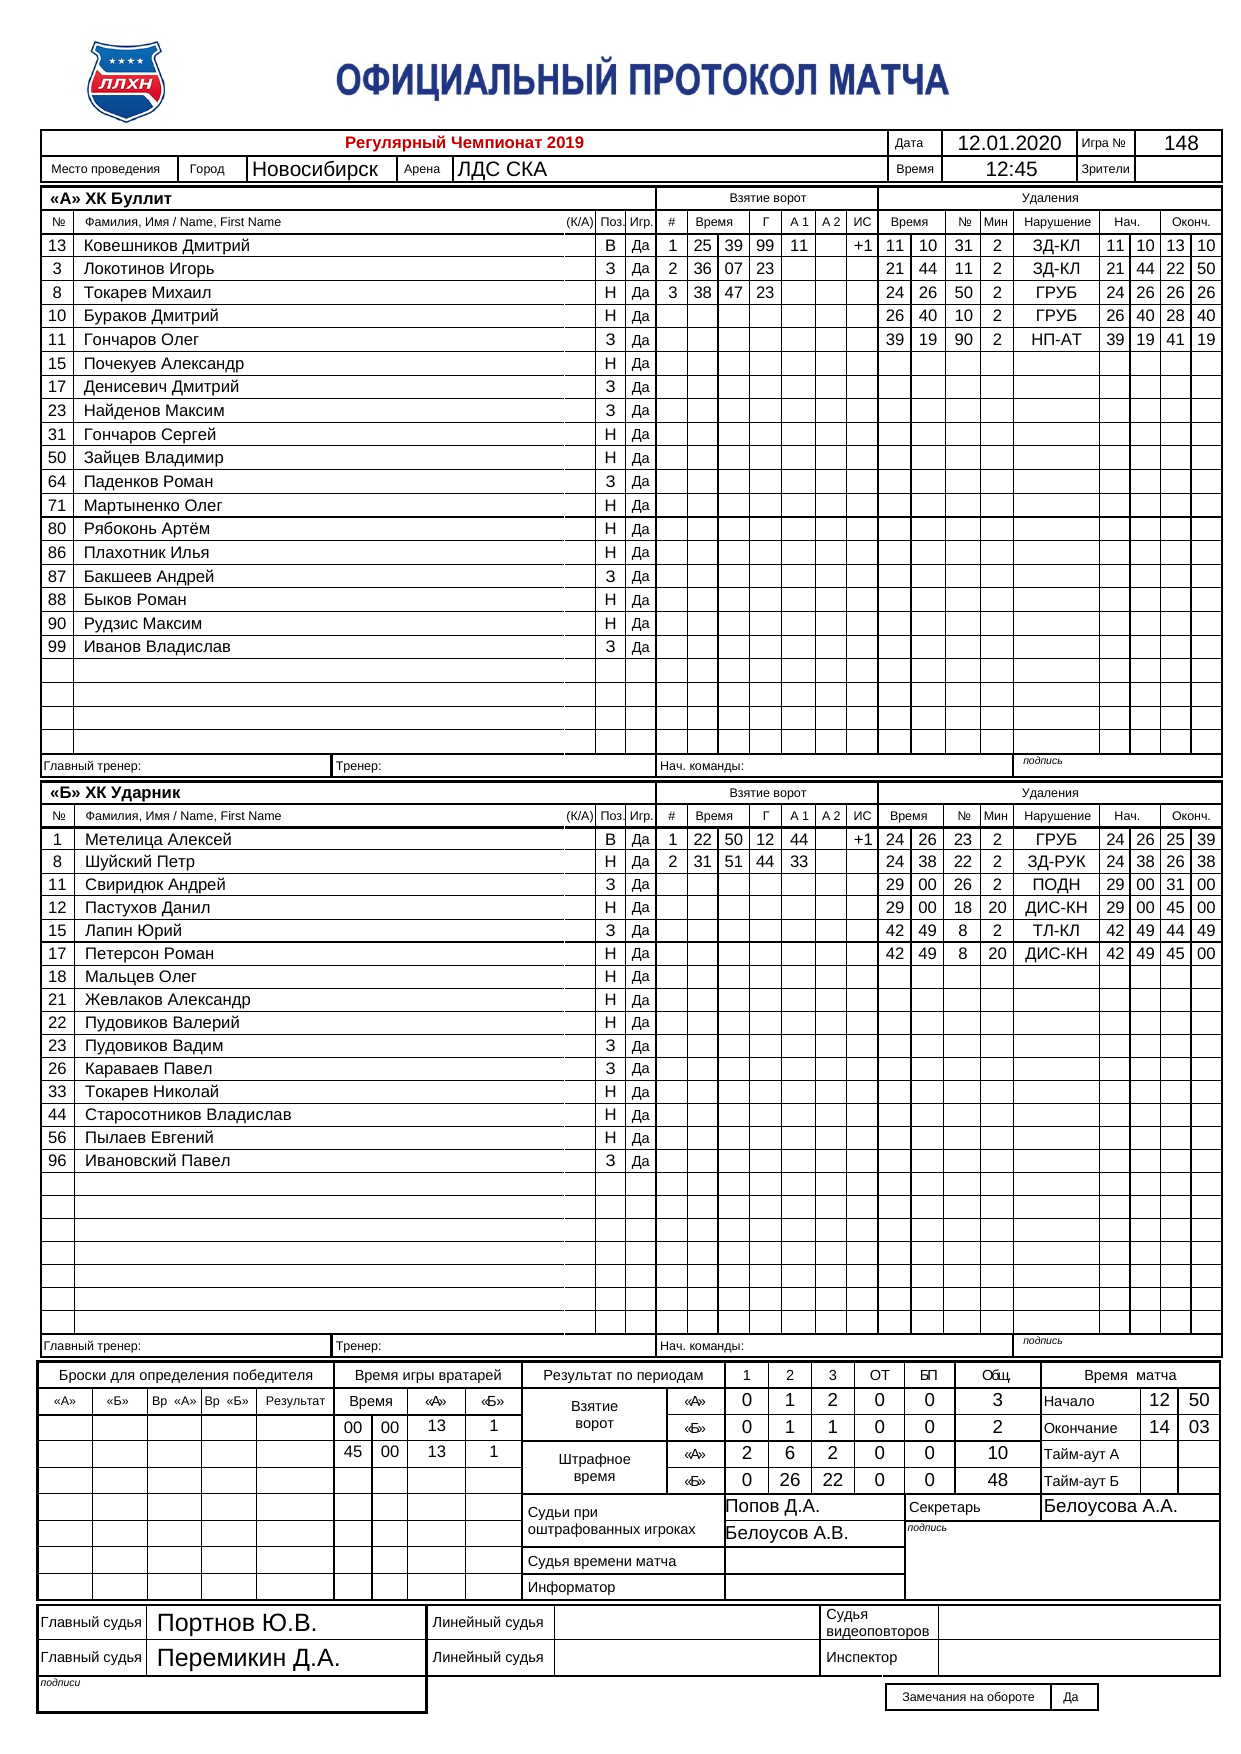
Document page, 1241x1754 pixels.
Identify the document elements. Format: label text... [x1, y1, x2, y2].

table_cell [782, 518, 815, 540]
table_cell [1100, 636, 1129, 658]
table_cell ГРУБ [1014, 281, 1099, 303]
table_cell [981, 707, 1013, 729]
table_cell [1131, 518, 1160, 540]
table_cell 31 [1161, 874, 1190, 895]
table_cell [42, 1311, 74, 1333]
table_cell Н [596, 305, 625, 327]
table_cell [1192, 1173, 1221, 1195]
table_cell [750, 328, 781, 351]
table_cell Тренер: [333, 755, 655, 776]
table_cell [1161, 352, 1190, 374]
table_cell [1192, 446, 1221, 469]
table_cell [565, 943, 595, 964]
table_cell [816, 305, 846, 327]
table_cell [75, 1242, 564, 1264]
table_cell ЗД-КЛ [1014, 257, 1099, 280]
table_cell [816, 850, 846, 872]
table_cell 2 [981, 328, 1013, 351]
table_cell [657, 707, 687, 729]
table_cell [657, 1173, 687, 1195]
table_cell Иванов Владислав [74, 636, 564, 658]
table_cell [1161, 1035, 1190, 1057]
table_cell № [944, 805, 980, 826]
table_cell [946, 588, 980, 611]
table_cell Перемикин Д.А. [147, 1640, 425, 1675]
table_cell 26 [42, 1058, 74, 1079]
table_cell [782, 1288, 815, 1310]
table_cell [626, 1288, 655, 1310]
table_cell Ковешников Дмитрий [74, 235, 564, 256]
table_cell [847, 257, 877, 280]
table_cell [626, 683, 655, 706]
table_cell [1131, 588, 1160, 611]
table_cell [1161, 588, 1190, 611]
table_cell [912, 1288, 943, 1310]
table_cell [688, 423, 717, 445]
table_cell «Б» [668, 1415, 724, 1440]
table_cell [719, 966, 749, 987]
table_cell [1192, 636, 1221, 658]
table_cell Г [750, 805, 781, 826]
table_cell [688, 565, 717, 587]
table_cell [816, 1219, 846, 1241]
table_cell [688, 376, 717, 398]
table_cell [565, 1035, 595, 1057]
table_cell [596, 1288, 625, 1310]
table_header 3 [812, 1363, 854, 1387]
table_cell [1014, 376, 1099, 398]
table_cell 0 [905, 1468, 954, 1493]
table_cell [816, 1035, 846, 1057]
table_cell [1161, 541, 1190, 564]
table_cell [1192, 1035, 1221, 1057]
table_cell 31 [688, 850, 717, 872]
table_cell [1014, 423, 1099, 445]
table_cell 10 [956, 1442, 1040, 1467]
table_cell Попов Д.А. [726, 1495, 904, 1520]
table_cell [847, 1173, 877, 1195]
table_cell [688, 612, 717, 634]
table_cell [1014, 518, 1099, 540]
table_cell [1100, 494, 1129, 516]
table_cell [657, 1311, 687, 1333]
table_cell Белоусов А.В. [726, 1521, 904, 1546]
table_cell [750, 707, 781, 729]
table_cell [657, 518, 687, 540]
table_cell [816, 446, 846, 469]
table_cell [1161, 707, 1190, 729]
table_cell [1192, 707, 1221, 729]
table_cell [719, 1173, 749, 1195]
table_cell Тайм-аут А [1042, 1441, 1140, 1467]
table_cell [1014, 399, 1099, 422]
table_cell [688, 1173, 717, 1195]
table_cell [1014, 636, 1099, 658]
table_cell 13 [408, 1416, 465, 1440]
table_cell Рябоконь Артём [74, 518, 564, 540]
table_cell Да [626, 1104, 655, 1126]
table_cell 23 [944, 829, 980, 849]
table_cell [74, 707, 564, 729]
table_cell Н [596, 494, 625, 516]
table_cell [912, 1035, 943, 1057]
table_cell [1192, 1081, 1221, 1103]
table_cell [565, 920, 595, 941]
table_cell 2 [981, 874, 1013, 895]
table_cell Да [626, 423, 655, 445]
table_cell Вр «А» [148, 1389, 201, 1413]
table_cell [1131, 376, 1160, 398]
table_cell [782, 1196, 815, 1218]
table_cell [1014, 1104, 1099, 1126]
table_cell [879, 541, 910, 564]
table_cell [750, 423, 781, 445]
table_cell [1100, 1219, 1129, 1241]
table_cell [879, 565, 910, 587]
table_cell Вр «Б» [202, 1389, 256, 1413]
table_cell [782, 446, 815, 469]
table_cell [719, 494, 749, 516]
table_cell Н [596, 352, 625, 374]
table_cell [565, 1058, 595, 1079]
table_cell +1 [847, 829, 877, 849]
table_cell [719, 1242, 749, 1264]
table_cell [688, 1219, 717, 1241]
table_cell [750, 1288, 781, 1310]
table_cell [981, 612, 1013, 634]
table_cell [912, 376, 945, 398]
table_cell 2 [956, 1415, 1040, 1440]
table_cell [946, 352, 980, 374]
table_cell [1014, 1150, 1099, 1172]
table_cell Н [596, 541, 625, 564]
table_cell [202, 1521, 256, 1546]
table_cell [1014, 659, 1099, 682]
table_cell [565, 1219, 595, 1241]
table_cell [688, 707, 717, 729]
table_cell [750, 943, 781, 964]
table_cell [719, 305, 749, 327]
table_cell Взятие ворот [523, 1389, 666, 1440]
table_cell [565, 305, 595, 327]
table_cell [688, 1104, 717, 1126]
table_cell [981, 446, 1013, 469]
table_cell Игр. [626, 211, 655, 233]
table_cell 3 [657, 281, 687, 303]
table_cell Мальцев Олег [75, 966, 564, 987]
table_cell [750, 612, 781, 634]
table_cell Да [626, 850, 655, 872]
table_cell Н [596, 850, 625, 872]
table_cell [782, 494, 815, 516]
table_cell [565, 707, 595, 729]
table_cell 50 [1192, 257, 1221, 280]
table_cell [408, 1521, 465, 1546]
table_cell Зрители [1078, 157, 1134, 181]
table_cell 26 [1131, 829, 1160, 849]
table_cell [1100, 1242, 1129, 1264]
table_cell Да [626, 636, 655, 658]
table_cell ГРУБ [1014, 305, 1099, 327]
table_cell 31 [946, 235, 980, 256]
table_header Регулярный Чемпионат 2019 [42, 131, 887, 155]
table_cell [1192, 1196, 1221, 1218]
table_header 12.01.2020 [943, 131, 1076, 155]
table_cell [74, 659, 564, 682]
table_cell [719, 565, 749, 587]
table_cell [816, 352, 846, 374]
table_cell [782, 612, 815, 634]
table_cell [1131, 423, 1160, 445]
table_cell [688, 328, 717, 351]
table_cell [596, 1265, 625, 1287]
table_cell [1192, 541, 1221, 564]
table_cell [596, 1242, 625, 1264]
table_cell 23 [750, 257, 781, 280]
table_cell [1014, 494, 1099, 516]
table_cell 10 [912, 235, 945, 256]
table_cell [565, 518, 595, 540]
table_header Да [1052, 1685, 1097, 1709]
table_cell [688, 352, 717, 374]
table_cell [782, 328, 815, 351]
table_cell [816, 588, 846, 611]
table_cell [879, 423, 910, 445]
table_cell 0 [726, 1415, 768, 1440]
table_cell [1161, 518, 1190, 540]
table_cell [1100, 966, 1129, 987]
table_cell 26 [912, 281, 945, 303]
table_cell [879, 1081, 910, 1103]
table_cell [816, 1104, 846, 1126]
table_cell [596, 1196, 625, 1218]
table_cell Да [626, 257, 655, 280]
table_cell «А» [668, 1389, 724, 1413]
table_cell [688, 446, 717, 469]
table_cell [42, 1288, 74, 1310]
table_cell [782, 1081, 815, 1103]
table_cell [1100, 1196, 1129, 1218]
table_cell [816, 376, 846, 398]
table_cell [657, 494, 687, 516]
table_cell [1131, 966, 1160, 987]
table_cell [879, 612, 910, 634]
table_cell 38 [1131, 850, 1160, 872]
table_cell [1131, 565, 1160, 587]
table_cell 38 [912, 850, 943, 872]
table_cell [565, 257, 595, 280]
table_cell [1161, 1196, 1190, 1218]
table_cell 2 [981, 235, 1013, 256]
table_cell [1014, 1035, 1099, 1057]
table_cell [879, 1219, 910, 1241]
table_cell [1100, 1012, 1129, 1033]
table_cell [1100, 1127, 1129, 1149]
table_header Дата [889, 131, 941, 155]
table_cell [1161, 494, 1190, 516]
table_cell [1161, 1242, 1190, 1264]
table_cell [42, 1219, 74, 1241]
table_cell [1179, 1468, 1219, 1493]
table_cell [202, 1468, 256, 1493]
table_cell [42, 730, 73, 753]
table_header БП [905, 1363, 954, 1387]
table_cell [1100, 683, 1129, 706]
table_cell [565, 636, 595, 658]
table_cell [816, 518, 846, 540]
table_cell [148, 1494, 201, 1520]
table_cell [981, 1219, 1013, 1241]
table_cell [688, 920, 717, 941]
table_header Общ. [956, 1363, 1040, 1387]
table_cell [879, 707, 910, 729]
table_cell [565, 541, 595, 564]
table_cell «А» [39, 1389, 92, 1413]
table_cell 0 [855, 1389, 904, 1413]
table_cell [750, 896, 781, 918]
table_cell [626, 1196, 655, 1218]
table_cell 42 [879, 920, 910, 941]
table_cell [93, 1441, 147, 1467]
table_cell [782, 257, 815, 280]
table_cell [596, 730, 625, 753]
table_cell [1131, 989, 1160, 1011]
table_cell [1100, 659, 1129, 682]
table_cell [879, 1173, 910, 1195]
table_cell [1192, 352, 1221, 374]
table_cell [719, 1311, 749, 1333]
table_cell Место проведения [42, 157, 177, 181]
table_cell [1161, 1311, 1190, 1333]
table_cell 2 [657, 850, 687, 872]
table_cell [1100, 730, 1129, 753]
table_cell 2 [812, 1442, 854, 1467]
table_cell [981, 1035, 1013, 1057]
table_cell 80 [42, 518, 73, 540]
table_cell [1131, 1150, 1160, 1172]
table_cell [912, 588, 945, 611]
table_cell Секретарь [906, 1495, 1040, 1520]
table_cell [688, 1012, 717, 1033]
table_cell [879, 730, 910, 753]
table_cell [879, 352, 910, 374]
table_cell [981, 541, 1013, 564]
table_cell [944, 1012, 980, 1033]
table_cell Игр. [626, 805, 655, 826]
table_cell [1014, 1058, 1099, 1079]
table_cell [626, 659, 655, 682]
table_cell Да [626, 896, 655, 918]
table_cell [816, 565, 846, 587]
table_cell [39, 1441, 92, 1467]
table_cell 15 [42, 352, 73, 374]
table_cell ИС [847, 805, 877, 826]
table_cell [93, 1416, 147, 1440]
table_cell [688, 1242, 717, 1264]
table_cell [912, 1058, 943, 1079]
table_cell [1014, 446, 1099, 469]
table_cell 2 [981, 920, 1013, 941]
table_cell Найденов Максим [74, 399, 564, 422]
table_cell [565, 399, 595, 422]
table_cell 10 [42, 305, 73, 327]
table_cell [93, 1521, 147, 1546]
table_cell 31 [42, 423, 73, 445]
table_cell Паденков Роман [74, 470, 564, 493]
table_cell Начало [1042, 1389, 1140, 1413]
table_cell [847, 850, 877, 872]
table_cell [944, 1150, 980, 1172]
table_cell [1014, 730, 1099, 753]
table_cell [1161, 683, 1190, 706]
table_cell [782, 896, 815, 918]
table_cell [657, 470, 687, 493]
table_cell 29 [1100, 874, 1129, 895]
table_cell [565, 446, 595, 469]
table_cell [1192, 1242, 1221, 1264]
table_cell [565, 612, 595, 634]
table_cell [373, 1547, 407, 1573]
table_cell [981, 966, 1013, 987]
table_cell [1100, 1058, 1129, 1079]
table_cell 26 [1192, 281, 1221, 303]
table_cell [946, 446, 980, 469]
table_cell 8 [944, 943, 980, 964]
table_cell В [596, 829, 625, 849]
table_cell [657, 376, 687, 398]
table_cell [816, 1265, 846, 1287]
table_cell ДИС-КН [1014, 896, 1099, 918]
table_cell [657, 588, 687, 611]
table_cell [39, 1416, 92, 1440]
table_cell [816, 399, 846, 422]
table_cell [879, 376, 910, 398]
table_cell [719, 1196, 749, 1218]
table_cell [657, 943, 687, 964]
table_cell 2 [981, 829, 1013, 849]
table_cell 21 [1100, 257, 1129, 280]
table_cell ЗД-РУК [1014, 850, 1099, 872]
table_cell 2 [981, 305, 1013, 327]
table_cell Портнов Ю.В. [147, 1606, 425, 1639]
table_cell [981, 494, 1013, 516]
table_cell [1014, 1242, 1099, 1264]
table_cell 12 [1141, 1389, 1177, 1413]
table_cell [1014, 612, 1099, 634]
table_cell 1 [657, 235, 687, 256]
table_cell [879, 636, 910, 658]
table_cell 26 [769, 1468, 811, 1493]
table_cell [1100, 470, 1129, 493]
table_cell [1014, 352, 1099, 374]
table_cell [782, 1058, 815, 1079]
table_cell [1100, 588, 1129, 611]
table_cell Пылаев Евгений [75, 1127, 564, 1149]
table_cell 00 [373, 1441, 407, 1467]
table_cell [39, 1574, 92, 1599]
table_cell [816, 612, 846, 634]
table_cell 20 [981, 943, 1013, 964]
table_cell [879, 1012, 910, 1033]
table_cell [1100, 1311, 1129, 1333]
table_cell [688, 1150, 717, 1172]
table_cell [981, 1288, 1013, 1310]
table_cell [39, 1521, 92, 1546]
table_cell Шуйский Петр [75, 850, 564, 872]
table_cell [148, 1468, 201, 1493]
table_cell [719, 352, 749, 374]
table_header 1 [726, 1363, 768, 1387]
table_cell [466, 1547, 521, 1573]
table_cell [688, 1196, 717, 1218]
table_cell [816, 1127, 846, 1149]
table_cell [782, 1150, 815, 1172]
table_cell 26 [1161, 850, 1190, 872]
table_cell Главный судья [39, 1606, 146, 1639]
table_cell Токарев Михаил [74, 281, 564, 303]
table_cell [596, 1173, 625, 1195]
table_cell [565, 659, 595, 682]
table_cell [1161, 1265, 1190, 1287]
table_cell [782, 1104, 815, 1126]
table_cell [782, 730, 815, 753]
table_cell [816, 1081, 846, 1103]
table_cell [657, 1104, 687, 1126]
table_cell 21 [42, 989, 74, 1011]
table_cell «Б» [93, 1389, 147, 1413]
table_cell 45 [1161, 943, 1190, 964]
table_cell [719, 470, 749, 493]
table_cell [1192, 683, 1221, 706]
table_cell [408, 1547, 465, 1573]
table_cell [879, 1311, 910, 1333]
table_cell 49 [1192, 920, 1221, 941]
table_cell [1192, 565, 1221, 587]
table_cell (К/А) [565, 805, 595, 826]
table_cell [565, 1127, 595, 1149]
table_cell [688, 896, 717, 918]
table_cell [1161, 399, 1190, 422]
table_cell [750, 565, 781, 587]
table_cell 2 [657, 257, 687, 280]
table_cell [847, 1035, 877, 1057]
table_cell Бураков Дмитрий [74, 305, 564, 327]
table_cell [657, 896, 687, 918]
table_cell Мин [981, 805, 1013, 826]
table_cell [944, 1035, 980, 1057]
table_cell Петерсон Роман [75, 943, 564, 964]
table_cell 26 [1131, 281, 1160, 303]
table_cell [1099, 1682, 1220, 1711]
table_cell 26 [1100, 305, 1129, 327]
table_cell [466, 1494, 521, 1520]
table_cell 39 [879, 328, 910, 351]
table_cell [1100, 1173, 1129, 1195]
table_cell [1100, 423, 1129, 445]
table_cell 2 [726, 1442, 768, 1467]
table_cell [565, 1081, 595, 1103]
table_cell [688, 494, 717, 516]
table_cell [946, 730, 980, 753]
table_cell [1131, 1173, 1160, 1195]
table_cell [847, 1311, 877, 1333]
table_cell 17 [42, 376, 73, 398]
table_cell [1100, 1081, 1129, 1103]
table_cell [565, 829, 595, 849]
table_cell [816, 1150, 846, 1172]
table_cell [565, 376, 595, 398]
table_cell [816, 920, 846, 941]
table_cell Нач. команды: [657, 755, 1012, 776]
table_cell [596, 683, 625, 706]
table_cell [946, 518, 980, 540]
table_cell [1100, 446, 1129, 469]
table_cell [750, 1173, 781, 1195]
table_cell Инспектор [821, 1640, 938, 1675]
table_cell [1014, 1173, 1099, 1195]
table_cell [657, 423, 687, 445]
table_cell [750, 1104, 781, 1126]
table_cell [688, 305, 717, 327]
table_cell З [596, 1058, 625, 1079]
table_cell «Б » [466, 1389, 521, 1413]
table_cell [1014, 470, 1099, 493]
table_cell [565, 352, 595, 374]
table_cell [750, 1242, 781, 1264]
table_cell [719, 1265, 749, 1287]
table_cell [782, 683, 815, 706]
table_cell Да [626, 588, 655, 611]
table_cell Тренер: [333, 1335, 655, 1356]
table_cell [1131, 683, 1160, 706]
table_cell [74, 730, 564, 753]
table_header Замечания на обороте [887, 1685, 1050, 1709]
table_cell подпись [1014, 755, 1221, 776]
table_cell [1100, 1104, 1129, 1126]
table_cell [688, 730, 717, 753]
table_cell [93, 1494, 147, 1520]
table_cell [946, 376, 980, 398]
table_cell [93, 1468, 147, 1493]
table_cell Лапин Юрий [75, 920, 564, 941]
table_header 2 [769, 1363, 811, 1387]
table_cell [847, 328, 877, 351]
table_cell [879, 1196, 910, 1218]
table_cell [912, 612, 945, 634]
table_cell 10 [1192, 235, 1221, 256]
table_cell [626, 1311, 655, 1333]
table_cell Да [626, 943, 655, 964]
table_cell [912, 352, 945, 374]
table_cell [1014, 1219, 1099, 1241]
table_cell [847, 636, 877, 658]
table_cell 64 [42, 470, 73, 493]
table_cell [565, 1196, 595, 1218]
table_cell [1192, 1127, 1221, 1149]
table_cell [1131, 352, 1160, 374]
table_cell 2 [812, 1389, 854, 1413]
table_cell [719, 1058, 749, 1079]
table_cell [657, 1242, 687, 1264]
table_cell [657, 1012, 687, 1033]
table_cell 19 [1192, 328, 1221, 351]
table_cell 12 [42, 896, 74, 918]
table_cell 90 [42, 612, 73, 634]
table_cell [981, 636, 1013, 658]
table_cell Судьи при оштрафованных игроках [523, 1495, 724, 1546]
table_cell [1192, 588, 1221, 611]
table_cell [719, 1288, 749, 1310]
table_cell З [596, 328, 625, 351]
table_cell [1131, 1127, 1160, 1149]
table_cell [944, 1081, 980, 1103]
table_cell [428, 1677, 882, 1711]
table_cell 12 [750, 829, 781, 849]
table_cell 50 [719, 829, 749, 849]
table_cell [912, 1265, 943, 1287]
table_cell Тайм-аут Б [1042, 1468, 1140, 1493]
table_cell [657, 966, 687, 987]
table_cell 1 [769, 1415, 811, 1440]
table_cell [847, 707, 877, 729]
table_cell [750, 874, 781, 895]
table_cell [42, 659, 73, 682]
table_cell Нач. команды: [657, 1335, 1012, 1356]
table_cell Поз. [596, 211, 625, 233]
table_cell [1131, 1104, 1160, 1126]
table_cell 10 [946, 305, 980, 327]
table_cell Мартыненко Олег [74, 494, 564, 516]
table_cell [75, 1196, 564, 1218]
table_cell Метелица Алексей [75, 829, 564, 849]
table_cell [847, 376, 877, 398]
table_cell [565, 989, 595, 1011]
table_cell [1131, 1081, 1160, 1103]
table_cell [981, 1173, 1013, 1195]
table_cell [912, 683, 945, 706]
table_cell Пудовиков Вадим [75, 1035, 564, 1057]
table_cell Да [626, 518, 655, 540]
table_cell Фамилия, Имя / Name, First Name [75, 805, 565, 826]
table_cell [782, 966, 815, 987]
table_cell Главный тренер: [42, 1335, 330, 1356]
table_cell Время [879, 211, 945, 233]
table_cell 13 [408, 1441, 465, 1467]
table_cell [816, 966, 846, 987]
table_cell [719, 943, 749, 964]
table_cell Да [626, 446, 655, 469]
table_cell [1161, 659, 1190, 682]
table_cell [408, 1494, 465, 1520]
table_cell 24 [879, 829, 910, 849]
table_cell 38 [688, 281, 717, 303]
table_cell Плахотник Илья [74, 541, 564, 564]
table_cell [719, 1104, 749, 1126]
table_cell [42, 707, 73, 729]
table_cell 33 [782, 850, 815, 872]
table_cell [750, 518, 781, 540]
table_cell [555, 1606, 819, 1639]
table_header ОТ [855, 1363, 904, 1387]
table_cell 11 [782, 235, 815, 256]
table_cell В [596, 235, 625, 256]
table_cell Н [596, 1012, 625, 1033]
table_cell [565, 565, 595, 587]
table_cell [879, 446, 910, 469]
table_cell [981, 1265, 1013, 1287]
table_cell Н [596, 281, 625, 303]
table_cell Караваев Павел [75, 1058, 564, 1079]
table_cell [1131, 612, 1160, 634]
table_cell [1100, 707, 1129, 729]
table_cell 19 [1131, 328, 1160, 351]
table_cell 48 [956, 1468, 1040, 1493]
table_cell [1100, 565, 1129, 587]
table_cell [946, 707, 980, 729]
table_cell [1192, 1265, 1221, 1287]
table_cell [257, 1547, 333, 1573]
table_cell [202, 1441, 256, 1467]
table_cell [981, 659, 1013, 682]
table_cell [847, 541, 877, 564]
table_cell 8 [42, 850, 74, 872]
table_cell З [596, 376, 625, 398]
table_cell Да [626, 235, 655, 256]
table_cell Да [626, 328, 655, 351]
table_cell Да [626, 1058, 655, 1079]
table_cell [847, 446, 877, 469]
table_cell [782, 1012, 815, 1033]
table_cell [912, 399, 945, 422]
table_cell 42 [1100, 920, 1129, 941]
table_cell [816, 829, 846, 849]
table_cell 71 [42, 494, 73, 516]
table_cell [1014, 565, 1099, 587]
table_cell Время [889, 157, 941, 181]
table_cell [912, 565, 945, 587]
table_cell 24 [1100, 829, 1129, 849]
table_cell 00 [912, 896, 943, 918]
table_cell [816, 989, 846, 1011]
table_cell [719, 541, 749, 564]
table_cell [657, 446, 687, 469]
table_cell 23 [42, 1035, 74, 1057]
table_cell Да [626, 565, 655, 587]
table_cell 44 [750, 850, 781, 872]
table_header Взятие ворот [657, 188, 877, 209]
table_cell [1131, 1242, 1160, 1264]
table_cell Да [626, 470, 655, 493]
table_cell [750, 1150, 781, 1172]
table_cell Жевлаков Александр [75, 989, 564, 1011]
table_cell [816, 470, 846, 493]
table_cell [1141, 1468, 1177, 1493]
table_cell Нач. [1100, 805, 1160, 826]
table_cell [688, 989, 717, 1011]
table_cell [847, 1242, 877, 1264]
table_cell Время [879, 805, 943, 826]
table_cell [75, 1288, 564, 1310]
table_cell З [596, 874, 625, 895]
table_cell 11 [42, 328, 73, 351]
table_cell 44 [1161, 920, 1190, 941]
table_cell [74, 683, 564, 706]
table_cell [1100, 1035, 1129, 1057]
table_cell [782, 588, 815, 611]
table_cell [202, 1574, 256, 1599]
table_cell [782, 423, 815, 445]
table_cell 45 [1161, 896, 1190, 918]
table_cell [565, 850, 595, 872]
table_cell [912, 423, 945, 445]
table_cell [750, 494, 781, 516]
table_cell [750, 470, 781, 493]
table_cell [816, 1196, 846, 1218]
table_cell [847, 612, 877, 634]
table_cell [847, 683, 877, 706]
table_cell 44 [1131, 257, 1160, 280]
table_cell [1192, 612, 1221, 634]
table_cell 87 [42, 565, 73, 587]
table_cell Свиридюк Андрей [75, 874, 564, 895]
table_cell [1161, 1012, 1190, 1033]
table_cell [847, 730, 877, 753]
table_cell [879, 659, 910, 682]
table_cell Главный тренер: [42, 755, 330, 776]
table_cell Да [626, 541, 655, 564]
table_cell [912, 1127, 943, 1149]
table_cell [1192, 399, 1221, 422]
table_cell 26 [1161, 281, 1190, 303]
table_cell [816, 1058, 846, 1079]
table_cell [626, 730, 655, 753]
table_cell [688, 399, 717, 422]
table_cell Время [688, 211, 749, 233]
table_cell [847, 989, 877, 1011]
table_cell А 1 [782, 211, 815, 233]
table_cell Денисевич Дмитрий [74, 376, 564, 398]
table_cell [565, 470, 595, 493]
table_cell [1131, 1012, 1160, 1033]
table_cell [946, 423, 980, 445]
table_cell [782, 1265, 815, 1287]
table_cell 23 [42, 399, 73, 422]
table_cell [750, 1058, 781, 1079]
table_cell Да [626, 966, 655, 987]
table_cell [912, 1012, 943, 1033]
table_cell [1161, 966, 1190, 987]
table_cell [847, 1150, 877, 1172]
table_cell [1192, 659, 1221, 682]
table_cell 00 [1131, 874, 1160, 895]
table_cell [912, 730, 945, 753]
table_cell [1161, 446, 1190, 469]
table_cell [816, 1173, 846, 1195]
table_cell Да [626, 305, 655, 327]
table_cell [879, 518, 910, 540]
table_cell [688, 1081, 717, 1103]
table_cell [657, 874, 687, 895]
table_cell [565, 494, 595, 516]
table_cell [1014, 683, 1099, 706]
table_cell [946, 565, 980, 587]
table_cell [688, 636, 717, 658]
table_cell 22 [812, 1468, 854, 1493]
table_cell Линейный судья [428, 1640, 554, 1675]
table_cell [657, 328, 687, 351]
table_cell Окончание [1042, 1415, 1140, 1440]
table_cell [1014, 1288, 1099, 1310]
table_cell [1014, 588, 1099, 611]
table_cell [1192, 1311, 1221, 1333]
table_cell [1136, 157, 1221, 181]
table_cell [719, 423, 749, 445]
table_cell [981, 1242, 1013, 1264]
table_cell [912, 1242, 943, 1264]
table_cell [1161, 1150, 1190, 1172]
table_cell 88 [42, 588, 73, 611]
table_cell 0 [726, 1389, 768, 1413]
table_cell [1014, 1196, 1099, 1218]
table_cell [1161, 636, 1190, 658]
table_cell 3 [42, 257, 73, 280]
table_cell 99 [750, 235, 781, 256]
table_cell [257, 1494, 333, 1520]
table_cell [1014, 541, 1099, 564]
table_cell [93, 1547, 147, 1573]
table_cell [1014, 966, 1099, 987]
table_cell ДИС-КН [1014, 943, 1099, 964]
table_cell [93, 1574, 147, 1599]
table_cell З [596, 636, 625, 658]
table_cell 49 [1131, 920, 1160, 941]
table_cell [944, 1311, 980, 1333]
table_cell Да [626, 1081, 655, 1103]
table_cell [565, 1242, 595, 1264]
table_header Время игры вратарей [335, 1363, 521, 1387]
table_cell [750, 1196, 781, 1218]
table_cell [1014, 707, 1099, 729]
table_cell 25 [1161, 829, 1190, 849]
table_cell [782, 1242, 815, 1264]
table_cell [782, 989, 815, 1011]
table_cell [847, 399, 877, 422]
table_cell [750, 352, 781, 374]
table_cell № [42, 211, 73, 233]
table_cell Нарушение [1014, 211, 1099, 233]
table_cell [847, 470, 877, 493]
table_cell Да [626, 612, 655, 634]
table_header Броски для определения победителя [39, 1363, 333, 1387]
table_cell [719, 446, 749, 469]
table_cell [148, 1574, 201, 1599]
table_cell [750, 659, 781, 682]
table_cell [912, 659, 945, 682]
table_cell [466, 1574, 521, 1599]
table_cell [981, 518, 1013, 540]
table_cell [879, 1150, 910, 1172]
table_cell Штрафное время [523, 1442, 666, 1493]
table_cell [782, 707, 815, 729]
table_cell [981, 1058, 1013, 1079]
table_cell Ивановский Павел [75, 1150, 564, 1172]
table_cell Локотинов Игорь [74, 257, 564, 280]
table_cell [1131, 707, 1160, 729]
table_cell [879, 588, 910, 611]
table_cell Время [335, 1389, 407, 1413]
table_cell Н [596, 943, 625, 964]
table_cell [944, 966, 980, 987]
table_cell [1131, 470, 1160, 493]
table_cell [1161, 989, 1190, 1011]
table_cell [981, 1012, 1013, 1033]
table_cell [1131, 1288, 1160, 1310]
table_cell [1161, 376, 1190, 398]
table_cell 2 [981, 281, 1013, 303]
table_cell 47 [719, 281, 749, 303]
table_cell [1131, 1058, 1160, 1079]
table_cell [879, 1242, 910, 1264]
table_cell «А» [408, 1389, 465, 1413]
table_cell 19 [912, 328, 945, 351]
table_cell [981, 376, 1013, 398]
table_cell Гончаров Олег [74, 328, 564, 351]
table_cell [75, 1311, 564, 1333]
table_cell [946, 683, 980, 706]
table_cell [565, 328, 595, 351]
table_cell [719, 612, 749, 634]
table_cell [750, 730, 781, 753]
table_cell [847, 588, 877, 611]
table_cell 07 [719, 257, 749, 280]
table_cell [1192, 1012, 1221, 1033]
table_cell [257, 1441, 333, 1467]
table_cell 03 [1179, 1415, 1219, 1440]
table_cell [626, 1173, 655, 1195]
table_cell [42, 1173, 74, 1195]
table_cell [657, 1288, 687, 1310]
table_cell [657, 1265, 687, 1287]
table_cell [912, 636, 945, 658]
table_cell [1141, 1441, 1177, 1467]
table_cell [879, 399, 910, 422]
table_cell [750, 966, 781, 987]
table_cell [912, 966, 943, 987]
table_cell [1100, 352, 1129, 374]
table_cell 39 [719, 235, 749, 256]
table_cell З [596, 920, 625, 941]
table_cell [750, 636, 781, 658]
table_cell 90 [946, 328, 980, 351]
table_cell [1161, 565, 1190, 587]
table_cell [565, 235, 595, 256]
table_cell З [596, 1035, 625, 1057]
table_cell [1131, 494, 1160, 516]
table_cell Да [626, 494, 655, 516]
table_cell 00 [1192, 874, 1221, 895]
table_cell [335, 1521, 371, 1546]
table_cell [912, 1196, 943, 1218]
table_cell [657, 305, 687, 327]
table_cell 11 [946, 257, 980, 280]
table_cell [939, 1640, 1219, 1675]
table_cell [981, 683, 1013, 706]
table_cell Оконч. [1161, 805, 1221, 826]
table_cell [719, 1081, 749, 1103]
table_cell [750, 376, 781, 398]
table_cell 26 [944, 874, 980, 895]
table_cell [939, 1606, 1219, 1639]
table_cell [719, 518, 749, 540]
table_cell [565, 896, 595, 918]
table_cell [688, 1058, 717, 1079]
table_cell [1192, 376, 1221, 398]
table_cell [847, 1104, 877, 1126]
table_cell [565, 874, 595, 895]
table_cell А 2 [816, 805, 846, 826]
table_cell [847, 1265, 877, 1287]
table_cell ИС [847, 211, 877, 233]
table_cell Н [596, 423, 625, 445]
table_cell 2 [981, 850, 1013, 872]
table_cell [726, 1575, 904, 1599]
table_cell 42 [1100, 943, 1129, 964]
table_cell 20 [981, 896, 1013, 918]
table_cell [1192, 1288, 1221, 1310]
picture [5, 28, 1179, 129]
table_header Удаления [879, 783, 1221, 803]
table_cell 39 [1192, 829, 1221, 849]
table_cell [719, 588, 749, 611]
table_cell [626, 1219, 655, 1241]
table_cell [981, 1127, 1013, 1149]
table_cell Н [596, 896, 625, 918]
table_cell [466, 1468, 521, 1493]
table_cell 44 [782, 829, 815, 849]
table_cell [1192, 518, 1221, 540]
table_cell [879, 494, 910, 516]
table_cell Бакшеев Андрей [74, 565, 564, 587]
table_cell [657, 1081, 687, 1103]
table_cell Время [688, 805, 749, 826]
table_cell 96 [42, 1150, 74, 1172]
table_cell [944, 1196, 980, 1218]
table_cell [816, 1311, 846, 1333]
table_cell [879, 1127, 910, 1149]
table_cell [1161, 1219, 1190, 1241]
table_cell Нач. [1100, 211, 1160, 233]
table_cell [847, 1219, 877, 1241]
table_cell З [596, 257, 625, 280]
table_cell [750, 920, 781, 941]
table_cell [912, 1173, 943, 1195]
table_cell [1161, 423, 1190, 445]
table_cell Зайцев Владимир [74, 446, 564, 469]
table_cell [912, 1150, 943, 1172]
table_cell [335, 1494, 371, 1520]
table_cell [981, 730, 1013, 753]
table_cell [719, 376, 749, 398]
table_cell [596, 1311, 625, 1333]
table_cell [750, 541, 781, 564]
table_header Результат по периодам [523, 1363, 724, 1387]
table_cell [879, 470, 910, 493]
table_cell ЛДС СКА [454, 157, 887, 181]
table_cell [1100, 1288, 1129, 1310]
table_cell [39, 1547, 92, 1573]
table_cell Оконч. [1161, 211, 1221, 233]
table_cell [750, 1081, 781, 1103]
table_cell [944, 1242, 980, 1264]
table_cell 2 [981, 257, 1013, 280]
table_cell [688, 966, 717, 987]
table_cell 0 [905, 1442, 954, 1467]
table_cell 21 [879, 257, 910, 280]
table_cell Судья видеоповторов [821, 1606, 938, 1639]
table_cell [1161, 1104, 1190, 1126]
table_cell [565, 1265, 595, 1287]
table_cell [257, 1416, 333, 1440]
table_cell [688, 541, 717, 564]
table_cell Н [596, 612, 625, 634]
table_cell [626, 1242, 655, 1264]
table_cell [688, 518, 717, 540]
table_cell [1161, 1058, 1190, 1079]
table_cell Мин [981, 211, 1013, 233]
table_cell [847, 659, 877, 682]
table_cell [42, 683, 73, 706]
table_cell [148, 1416, 201, 1440]
table_cell [1100, 989, 1129, 1011]
table_cell [981, 423, 1013, 445]
table_cell [912, 518, 945, 540]
table_cell [596, 659, 625, 682]
table_cell 18 [42, 966, 74, 987]
table_cell [565, 1012, 595, 1033]
table_cell 00 [1131, 896, 1160, 918]
table_cell 0 [855, 1415, 904, 1440]
table_cell [688, 683, 717, 706]
table_cell Да [626, 399, 655, 422]
table_cell [657, 612, 687, 634]
table_cell 3 [956, 1389, 1040, 1413]
table_cell Н [596, 989, 625, 1011]
table_cell Город [179, 157, 246, 181]
table_cell [202, 1547, 256, 1573]
table_cell [847, 423, 877, 445]
table_cell [373, 1468, 407, 1493]
table_cell Н [596, 1104, 625, 1126]
table_cell [879, 1035, 910, 1057]
table_cell [1131, 1035, 1160, 1057]
table_cell [657, 989, 687, 1011]
table_cell 36 [688, 257, 717, 280]
table_cell [847, 1012, 877, 1033]
table_cell 14 [1141, 1415, 1177, 1440]
table_cell [657, 399, 687, 422]
table_cell [981, 989, 1013, 1011]
table_cell [750, 683, 781, 706]
table_cell [816, 896, 846, 918]
table_cell [1161, 730, 1190, 753]
table_cell 00 [335, 1416, 371, 1440]
table_cell [657, 636, 687, 658]
table_cell 1 [42, 829, 74, 849]
table_cell 38 [1192, 850, 1221, 872]
table_cell Гончаров Сергей [74, 423, 564, 445]
table_cell подпись [906, 1522, 1219, 1599]
table_header Взятие ворот [657, 783, 877, 803]
table_cell [912, 989, 943, 1011]
table_cell Да [626, 920, 655, 941]
table_cell [148, 1521, 201, 1546]
table_cell [750, 446, 781, 469]
table_cell [847, 305, 877, 327]
table_cell [1161, 470, 1190, 493]
table_cell [719, 1012, 749, 1033]
table_cell [847, 1058, 877, 1079]
table_cell [847, 1081, 877, 1103]
table_cell [565, 281, 595, 303]
table_cell [981, 352, 1013, 374]
table_cell [816, 683, 846, 706]
table_cell 40 [1192, 305, 1221, 327]
table_cell Арена [398, 157, 452, 181]
table_cell [719, 683, 749, 706]
table_cell [981, 565, 1013, 587]
table_cell [565, 966, 595, 987]
table_cell Белоусова А.А. [1042, 1495, 1219, 1520]
table_cell [750, 1012, 781, 1033]
table_cell [847, 966, 877, 987]
table_cell [1100, 376, 1129, 398]
table_cell [912, 494, 945, 516]
table_cell [847, 494, 877, 516]
table_cell [816, 328, 846, 351]
table_cell [719, 920, 749, 941]
table_cell Старосотников Владислав [75, 1104, 564, 1126]
table_cell 45 [335, 1441, 371, 1467]
table_cell [782, 565, 815, 587]
table_cell 17 [42, 943, 74, 964]
table_cell [981, 1104, 1013, 1126]
table_cell [782, 920, 815, 941]
table_cell [946, 470, 980, 493]
table_cell Поз. [596, 805, 625, 826]
table_cell 0 [905, 1415, 954, 1440]
table_cell 8 [42, 281, 73, 303]
table_cell [944, 1127, 980, 1149]
table_cell «Б» [668, 1468, 724, 1493]
table_cell [816, 707, 846, 729]
table_cell Линейный судья [428, 1606, 554, 1639]
table_cell [847, 1127, 877, 1149]
table_cell Судья времени матча [523, 1548, 724, 1573]
table_cell 24 [879, 850, 910, 872]
table_cell З [596, 399, 625, 422]
table_cell [657, 541, 687, 564]
table_cell 00 [373, 1416, 407, 1440]
table_cell 41 [1161, 328, 1190, 351]
table_cell [75, 1265, 564, 1287]
table_cell [847, 565, 877, 587]
table_cell [719, 328, 749, 351]
table_cell 22 [42, 1012, 74, 1033]
table_cell 86 [42, 541, 73, 564]
table_cell 22 [1161, 257, 1190, 280]
table_cell [816, 281, 846, 303]
table_cell Н [596, 1127, 625, 1149]
table_cell [688, 1127, 717, 1149]
table_cell [1131, 446, 1160, 469]
table_cell Н [596, 966, 625, 987]
table_cell 11 [879, 235, 910, 256]
table_cell [1192, 966, 1221, 987]
table_cell 24 [1100, 281, 1129, 303]
table_cell ГРУБ [1014, 829, 1099, 849]
table_cell [816, 874, 846, 895]
table_cell [750, 399, 781, 422]
table_cell [719, 1219, 749, 1241]
table_cell [565, 1173, 595, 1195]
table_cell [42, 1242, 74, 1264]
table_cell [1100, 518, 1129, 540]
table_cell [1131, 1219, 1160, 1241]
table_cell # [657, 211, 687, 233]
table_cell 24 [879, 281, 910, 303]
table_cell [847, 518, 877, 540]
table_cell З [596, 470, 625, 493]
table_cell З [596, 565, 625, 587]
table_cell [879, 1265, 910, 1287]
table_cell [1192, 730, 1221, 753]
table_cell [816, 730, 846, 753]
table_cell [816, 1012, 846, 1033]
table_cell [688, 470, 717, 493]
table_cell [657, 1150, 687, 1172]
table_cell [719, 707, 749, 729]
table_cell [750, 305, 781, 327]
table_cell Пудовиков Валерий [75, 1012, 564, 1033]
table_cell [408, 1468, 465, 1493]
table_cell [847, 896, 877, 918]
table_cell 15 [42, 920, 74, 941]
table_cell [782, 636, 815, 658]
table_cell Н [596, 518, 625, 540]
table_cell Главный судья [39, 1640, 146, 1675]
table_cell Да [626, 281, 655, 303]
table_cell 29 [879, 896, 910, 918]
table_cell [981, 1196, 1013, 1218]
table_cell [981, 1311, 1013, 1333]
table_cell [981, 588, 1013, 611]
table_cell [912, 1081, 943, 1103]
table_cell Да [626, 376, 655, 398]
table_cell 00 [912, 874, 943, 895]
table_cell 44 [912, 257, 945, 280]
table_cell [719, 874, 749, 895]
table_cell Н [596, 588, 625, 611]
table_header «А» ХК Буллит [42, 188, 655, 209]
table_cell [879, 989, 910, 1011]
table_cell [879, 1104, 910, 1126]
table_cell 50 [1179, 1389, 1219, 1413]
table_cell [373, 1494, 407, 1520]
table_cell подписи [39, 1677, 425, 1711]
table_cell 6 [769, 1442, 811, 1467]
table_cell [1014, 1012, 1099, 1033]
table_cell [750, 1219, 781, 1241]
table_cell [1014, 1127, 1099, 1149]
table_cell [816, 423, 846, 445]
table_cell [879, 683, 910, 706]
table_cell [596, 707, 625, 729]
table_cell 8 [944, 920, 980, 941]
table_cell Нарушение [1014, 805, 1099, 826]
table_cell [946, 659, 980, 682]
table_cell 0 [855, 1468, 904, 1493]
table_cell 50 [946, 281, 980, 303]
table_cell [847, 1196, 877, 1218]
table_cell 00 [1192, 896, 1221, 918]
table_cell [879, 966, 910, 987]
table_cell ПОДН [1014, 874, 1099, 895]
table_cell [596, 1219, 625, 1241]
table_cell [912, 1104, 943, 1126]
table_cell [555, 1640, 819, 1675]
table_cell [688, 588, 717, 611]
table_cell [946, 636, 980, 658]
table_cell 40 [1131, 305, 1160, 327]
table_cell [1161, 1127, 1190, 1149]
table_cell [946, 399, 980, 422]
table_cell [1100, 612, 1129, 634]
table_cell [1131, 541, 1160, 564]
table_cell [688, 1035, 717, 1057]
table_cell 44 [42, 1104, 74, 1126]
table_cell 33 [42, 1081, 74, 1103]
table_cell [373, 1574, 407, 1599]
table_cell [565, 1311, 595, 1333]
table_cell [719, 1150, 749, 1172]
table_cell З [596, 1150, 625, 1172]
table_cell [879, 1058, 910, 1079]
table_cell [912, 1219, 943, 1241]
table_cell [782, 1311, 815, 1333]
table_cell Да [626, 352, 655, 374]
table_cell [879, 1288, 910, 1310]
table_cell [944, 1104, 980, 1126]
table_cell [719, 1127, 749, 1149]
table_cell [1131, 659, 1160, 682]
table_cell 1 [466, 1416, 521, 1440]
table_cell [816, 636, 846, 658]
table_cell 40 [912, 305, 945, 327]
table_cell [946, 541, 980, 564]
table_cell [981, 470, 1013, 493]
table_cell Фамилия, Имя / Name, First Name [74, 211, 565, 233]
table_cell [565, 1104, 595, 1126]
table_cell [719, 1035, 749, 1057]
table_cell [565, 1150, 595, 1172]
table_cell [816, 1288, 846, 1310]
table_cell Новосибирск [248, 157, 396, 181]
table_cell [148, 1547, 201, 1573]
table_cell [750, 588, 781, 611]
table_cell 11 [1100, 235, 1129, 256]
table_cell А 2 [816, 211, 846, 233]
table_cell [1014, 1311, 1099, 1333]
table_cell [1161, 1173, 1190, 1195]
table_cell [981, 1081, 1013, 1103]
table_cell [944, 1219, 980, 1241]
table_cell Г [750, 211, 781, 233]
table_cell +1 [847, 235, 877, 256]
table_cell [335, 1574, 371, 1599]
table_cell [335, 1547, 371, 1573]
table_cell [1192, 1058, 1221, 1079]
table_cell 12:45 [943, 157, 1076, 181]
table_cell 22 [944, 850, 980, 872]
table_cell [944, 1173, 980, 1195]
table_cell [657, 352, 687, 374]
table_cell Почекуев Александр [74, 352, 564, 374]
table_cell Да [626, 1150, 655, 1172]
table_cell 13 [42, 235, 73, 256]
table_cell [912, 446, 945, 469]
table_cell [1131, 399, 1160, 422]
table_cell Н [596, 1081, 625, 1103]
table_cell Да [626, 874, 655, 895]
table_cell [1014, 989, 1099, 1011]
table_cell [782, 399, 815, 422]
table_cell [782, 470, 815, 493]
table_cell # [657, 805, 687, 826]
table_cell [626, 1265, 655, 1287]
table_cell [750, 1127, 781, 1149]
table_cell [1192, 1150, 1221, 1172]
table_cell 49 [912, 920, 943, 941]
table_cell [782, 1127, 815, 1149]
table_cell [148, 1441, 201, 1467]
table_cell № [946, 211, 980, 233]
table_cell 50 [42, 446, 73, 469]
table_cell [782, 943, 815, 964]
table_cell [257, 1521, 333, 1546]
table_cell [657, 1127, 687, 1149]
table_cell [719, 730, 749, 753]
table_cell подпись [1014, 1335, 1221, 1356]
table_cell 29 [879, 874, 910, 895]
table_cell 22 [688, 829, 717, 849]
table_cell 11 [42, 874, 74, 895]
table_cell 0 [905, 1389, 954, 1413]
table_cell [408, 1574, 465, 1599]
table_cell [688, 874, 717, 895]
table_cell ТЛ-КЛ [1014, 920, 1099, 941]
table_cell 28 [1161, 305, 1190, 327]
table_cell [202, 1416, 256, 1440]
table_cell 1 [466, 1441, 521, 1467]
table_cell 42 [879, 943, 910, 964]
table_cell 56 [42, 1127, 74, 1149]
table_cell [39, 1494, 92, 1520]
table_header Игра № [1078, 131, 1134, 155]
table_cell [912, 707, 945, 729]
table_cell [719, 399, 749, 422]
table_cell [565, 588, 595, 611]
table_cell [719, 659, 749, 682]
table_cell [946, 612, 980, 634]
table_cell 10 [1131, 235, 1160, 256]
table_cell 24 [1100, 850, 1129, 872]
table_cell [782, 281, 815, 303]
table_cell [657, 683, 687, 706]
table_cell [981, 1150, 1013, 1172]
table_cell [466, 1521, 521, 1546]
table_cell «А» [668, 1442, 724, 1467]
table_cell [782, 659, 815, 682]
table_cell ЗД-КЛ [1014, 235, 1099, 256]
table_cell (К/А) [565, 211, 595, 233]
table_cell [1192, 989, 1221, 1011]
table_cell [1192, 494, 1221, 516]
table_cell [912, 541, 945, 564]
table_cell [782, 1173, 815, 1195]
table_cell [335, 1468, 371, 1493]
table_cell [847, 920, 877, 941]
table_cell [39, 1468, 92, 1493]
table_cell [1192, 470, 1221, 493]
table_cell 26 [879, 305, 910, 327]
table_cell [1161, 1288, 1190, 1310]
table_cell [750, 1265, 781, 1287]
table_cell [782, 1035, 815, 1057]
table_cell [1100, 541, 1129, 564]
table_cell [688, 1265, 717, 1287]
table_cell [816, 659, 846, 682]
table_cell Токарев Николай [75, 1081, 564, 1103]
table_cell [657, 1035, 687, 1057]
table_cell [782, 305, 815, 327]
table_cell [847, 352, 877, 374]
table_header 148 [1136, 131, 1221, 155]
table_cell [1179, 1441, 1219, 1467]
table_cell [657, 659, 687, 682]
table_cell [1131, 1265, 1160, 1287]
table_cell [657, 1058, 687, 1079]
table_cell [946, 494, 980, 516]
table_cell [847, 281, 877, 303]
table_cell [626, 707, 655, 729]
table_cell 23 [750, 281, 781, 303]
table_cell 13 [1161, 235, 1190, 256]
table_cell [847, 874, 877, 895]
table_cell Быков Роман [74, 588, 564, 611]
table_cell [912, 470, 945, 493]
table_cell № [42, 805, 74, 826]
table_cell [1014, 1265, 1099, 1287]
table_cell [981, 399, 1013, 422]
table_cell 49 [1131, 943, 1160, 964]
table_cell [944, 1288, 980, 1310]
table_cell [257, 1468, 333, 1493]
table_cell 1 [657, 829, 687, 849]
table_cell Информатор [523, 1575, 724, 1599]
table_cell [1131, 1196, 1160, 1218]
table_cell [726, 1548, 904, 1573]
table_cell Результат [257, 1389, 333, 1413]
table_cell [657, 920, 687, 941]
table_cell [1161, 612, 1190, 634]
table_cell [847, 943, 877, 964]
table_cell [1100, 1150, 1129, 1172]
table_cell 18 [944, 896, 980, 918]
table_cell 39 [1100, 328, 1129, 351]
table_cell [688, 1311, 717, 1333]
table_cell А 1 [782, 805, 815, 826]
table_cell [1192, 1104, 1221, 1126]
table_cell [373, 1521, 407, 1546]
table_cell [719, 896, 749, 918]
table_cell [657, 1219, 687, 1241]
table_cell [750, 989, 781, 1011]
table_cell [257, 1574, 333, 1599]
table_cell Да [626, 1127, 655, 1149]
table_cell [1192, 1219, 1221, 1241]
table_cell НП-АТ [1014, 328, 1099, 351]
table_cell [816, 943, 846, 964]
table_cell [782, 1219, 815, 1241]
table_cell [944, 1058, 980, 1079]
table_cell [719, 636, 749, 658]
table_cell [565, 683, 595, 706]
table_cell [847, 1288, 877, 1310]
table_cell [816, 257, 846, 280]
table_cell [816, 235, 846, 256]
table_cell [565, 730, 595, 753]
table_cell [75, 1219, 564, 1241]
table_cell 00 [1192, 943, 1221, 964]
table_cell [816, 541, 846, 564]
table_cell [883, 1677, 1220, 1681]
table_cell [1131, 730, 1160, 753]
table_cell [944, 1265, 980, 1287]
table_cell Да [626, 829, 655, 849]
table_cell [202, 1494, 256, 1520]
table_cell [944, 989, 980, 1011]
table_cell [75, 1173, 564, 1195]
table_cell [657, 565, 687, 587]
table_cell [1100, 399, 1129, 422]
table_cell [750, 1035, 781, 1057]
table_cell [782, 352, 815, 374]
table_cell [565, 423, 595, 445]
table_cell Да [626, 1012, 655, 1033]
table_cell 51 [719, 850, 749, 872]
table_cell Да [626, 989, 655, 1011]
table_cell Пастухов Данил [75, 896, 564, 918]
table_header Время матча [1042, 1363, 1219, 1387]
table_cell 49 [912, 943, 943, 964]
table_cell [688, 659, 717, 682]
table_cell 99 [42, 636, 73, 658]
table_cell [719, 989, 749, 1011]
table_cell [42, 1196, 74, 1218]
table_header Удаления [879, 188, 1221, 209]
table_cell [657, 730, 687, 753]
table_cell [816, 494, 846, 516]
table_cell 26 [912, 829, 943, 849]
table_cell 29 [1100, 896, 1129, 918]
table_cell [1131, 1311, 1160, 1333]
table_cell Да [626, 1035, 655, 1057]
table_cell [1014, 1081, 1099, 1103]
table_cell 1 [812, 1415, 854, 1440]
table_cell [1161, 1081, 1190, 1103]
table_cell [782, 541, 815, 564]
table_cell [1131, 636, 1160, 658]
table_cell [565, 1288, 595, 1310]
table_cell 0 [726, 1468, 768, 1493]
table_cell [750, 1311, 781, 1333]
table_header «Б» ХК Ударник [42, 783, 655, 803]
table_cell [688, 943, 717, 964]
table_cell [657, 1196, 687, 1218]
table_cell 0 [855, 1442, 904, 1467]
table_cell [912, 1311, 943, 1333]
table_cell [1192, 423, 1221, 445]
table_cell [42, 1265, 74, 1287]
table_cell 1 [769, 1389, 811, 1413]
table_cell [782, 874, 815, 895]
table_cell Н [596, 446, 625, 469]
table_cell Рудзис Максим [74, 612, 564, 634]
table_cell [1100, 1265, 1129, 1287]
table_cell [816, 1242, 846, 1264]
table_cell 25 [688, 235, 717, 256]
table_cell [782, 376, 815, 398]
table_cell [688, 1288, 717, 1310]
